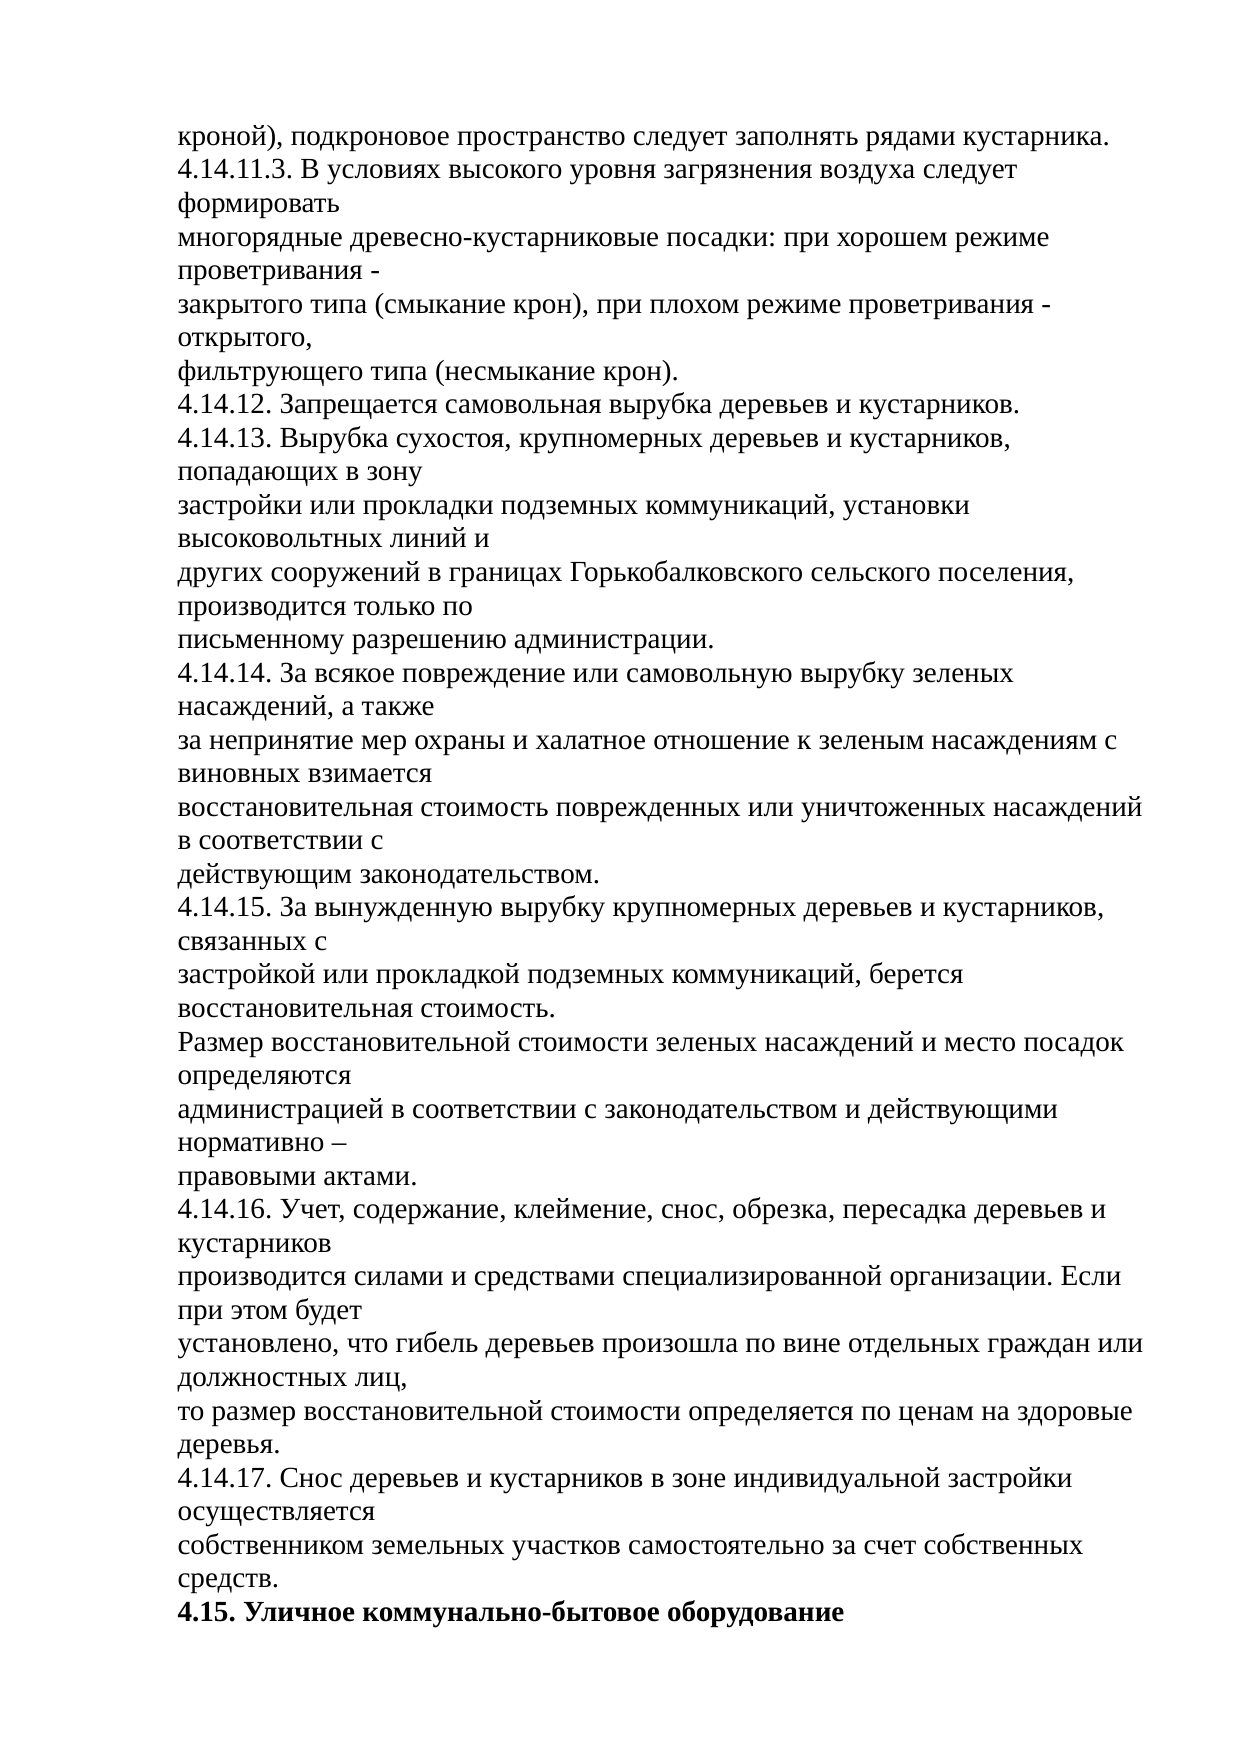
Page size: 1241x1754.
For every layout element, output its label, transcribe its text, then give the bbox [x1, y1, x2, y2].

text установлено, что гибель деревьев произошла по вине отдельных граждан или должностных лиц, [177, 1326, 1152, 1393]
text кроной), подкроновое пространство следует заполнять рядами кустарника. [177, 118, 1152, 152]
text закрытого типа (смыкание крон), при плохом режиме проветривания - открытого, [177, 286, 1152, 353]
text письменному разрешению администрации. [177, 621, 1152, 655]
text многорядные древесно-кустарниковые посадки: при хорошем режиме проветривания - [177, 219, 1152, 286]
text 4.14.16. Учет, содержание, клеймение, снос, обрезка, пересадка деревьев и кустарников [177, 1191, 1152, 1258]
text 4.15. Уличное коммунально-бытовое оборудование [177, 1594, 1152, 1627]
text то размер восстановительной стоимости определяется по ценам на здоровые деревья. [177, 1393, 1152, 1460]
text действующим законодательством. [177, 856, 1152, 889]
text застройки или прокладки подземных коммуникаций, установки высоковольтных линий и [177, 487, 1152, 554]
text 4.14.11.3. В условиях высокого уровня загрязнения воздуха следует формировать [177, 152, 1152, 219]
text производится силами и средствами специализированной организации. Если при этом будет [177, 1258, 1152, 1326]
text Размер восстановительной стоимости зеленых насаждений и место посадок определяются [177, 1024, 1152, 1091]
text правовыми актами. [177, 1158, 1152, 1191]
text 4.14.13. Вырубка сухостоя, крупномерных деревьев и кустарников, попадающих в зону [177, 420, 1152, 487]
text 4.14.12. Запрещается самовольная вырубка деревьев и кустарников. [177, 386, 1152, 420]
text восстановительная стоимость поврежденных или уничтоженных насаждений в соответствии с [177, 789, 1152, 856]
text 4.14.14. За всякое повреждение или самовольную вырубку зеленых насаждений, а также [177, 655, 1152, 722]
text 4.14.17. Снос деревьев и кустарников в зоне индивидуальной застройки осуществляется [177, 1460, 1152, 1527]
text администрацией в соответствии с законодательством и действующими нормативно – [177, 1091, 1152, 1158]
text собственником земельных участков самостоятельно за счет собственных средств. [177, 1527, 1152, 1594]
text 4.14.15. За вынужденную вырубку крупномерных деревьев и кустарников, связанных с [177, 889, 1152, 957]
text застройкой или прокладкой подземных коммуникаций, берется восстановительная стоимость. [177, 957, 1152, 1024]
text фильтрующего типа (несмыкание крон). [177, 353, 1152, 386]
text других сооружений в границах Горькобалковского сельского поселения, производится только по [177, 554, 1152, 621]
text за непринятие мер охраны и халатное отношение к зеленым насаждениям с виновных взимается [177, 722, 1152, 789]
